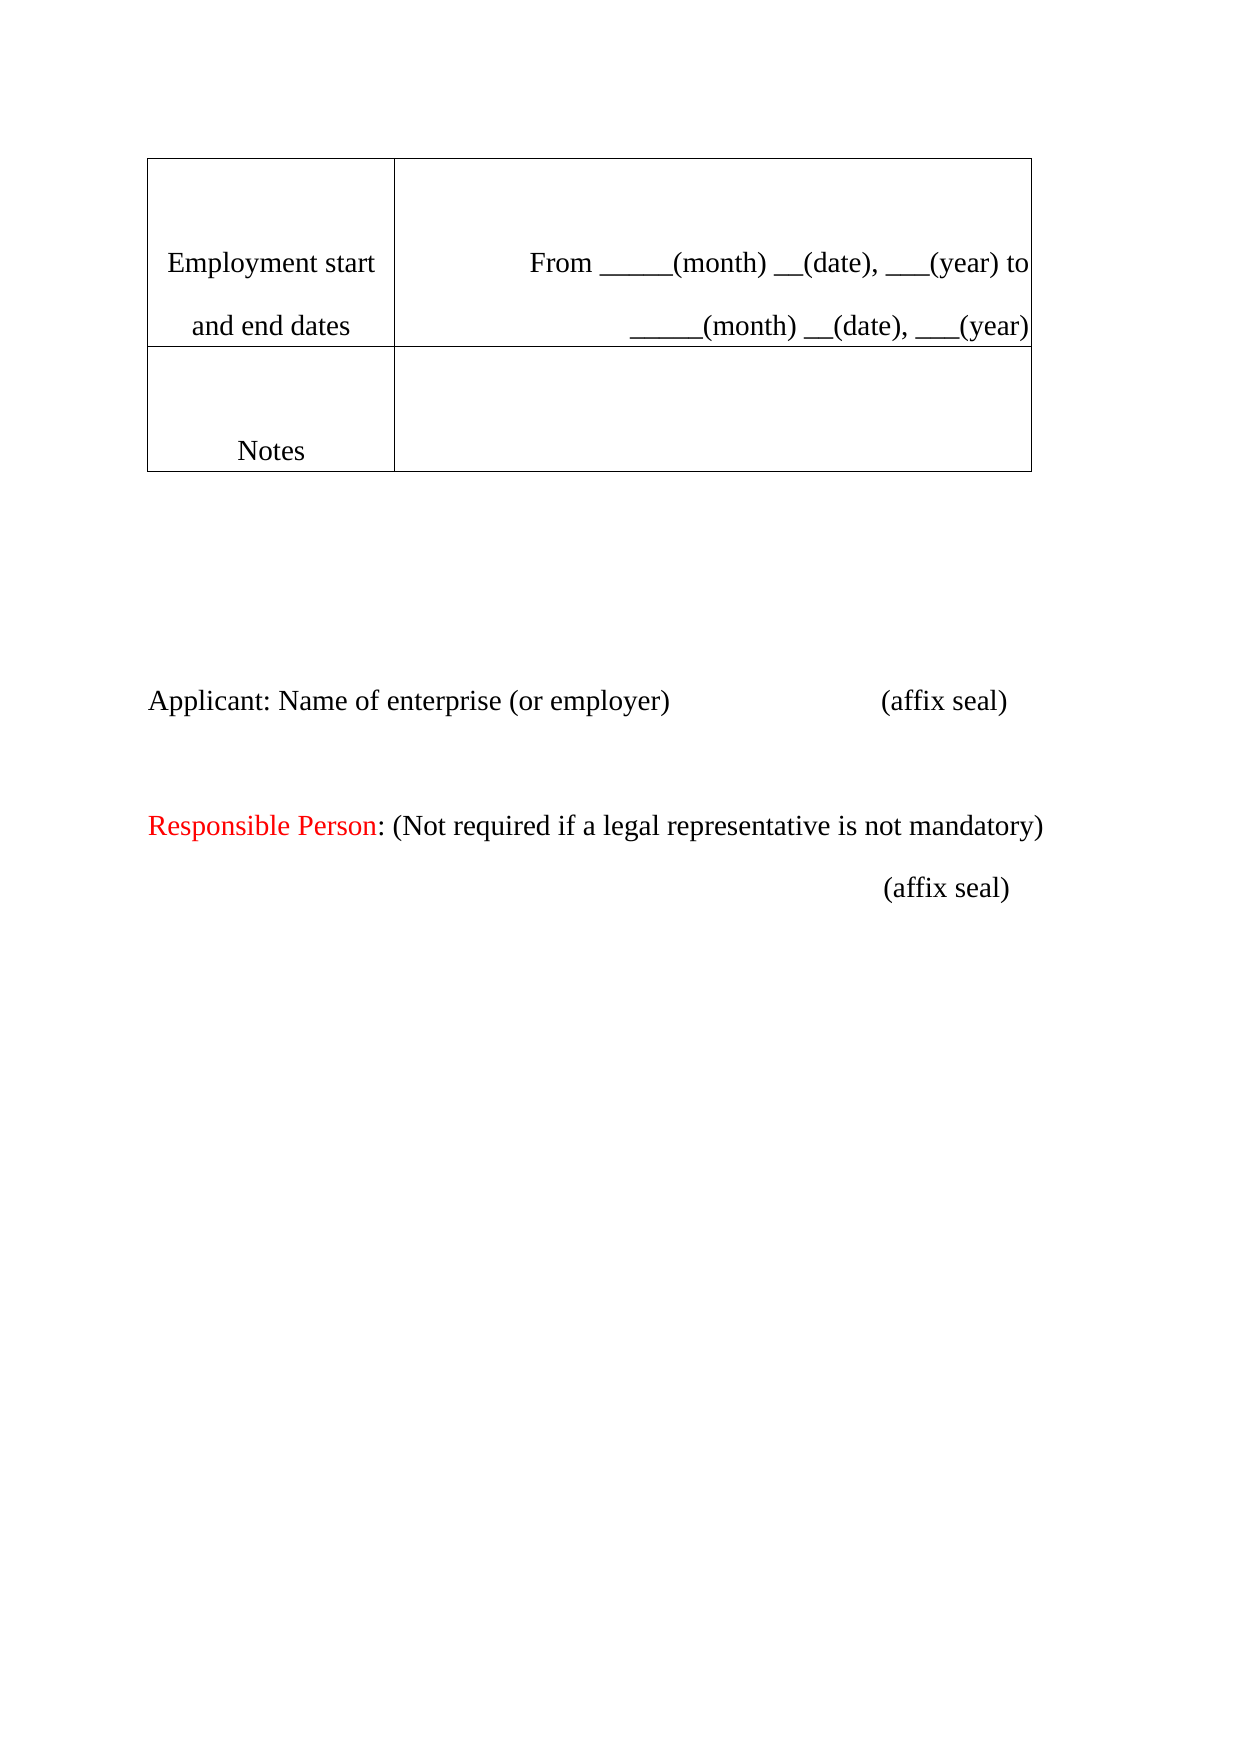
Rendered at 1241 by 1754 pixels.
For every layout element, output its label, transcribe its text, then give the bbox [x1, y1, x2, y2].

text Applicant: Name of enterprise (or employer) (affix seal) [148, 658, 1092, 721]
table_cell Notes [148, 347, 394, 471]
table_cell [395, 347, 1031, 471]
table_cell From _____(month) __(date), ___(year) to _____(month) __(date), ___(year) [395, 159, 1031, 346]
text Responsible Person: (Not required if a legal representative is not mandatory) (affix seal) [148, 783, 1092, 908]
table_cell Employment start and end dates [148, 159, 394, 346]
